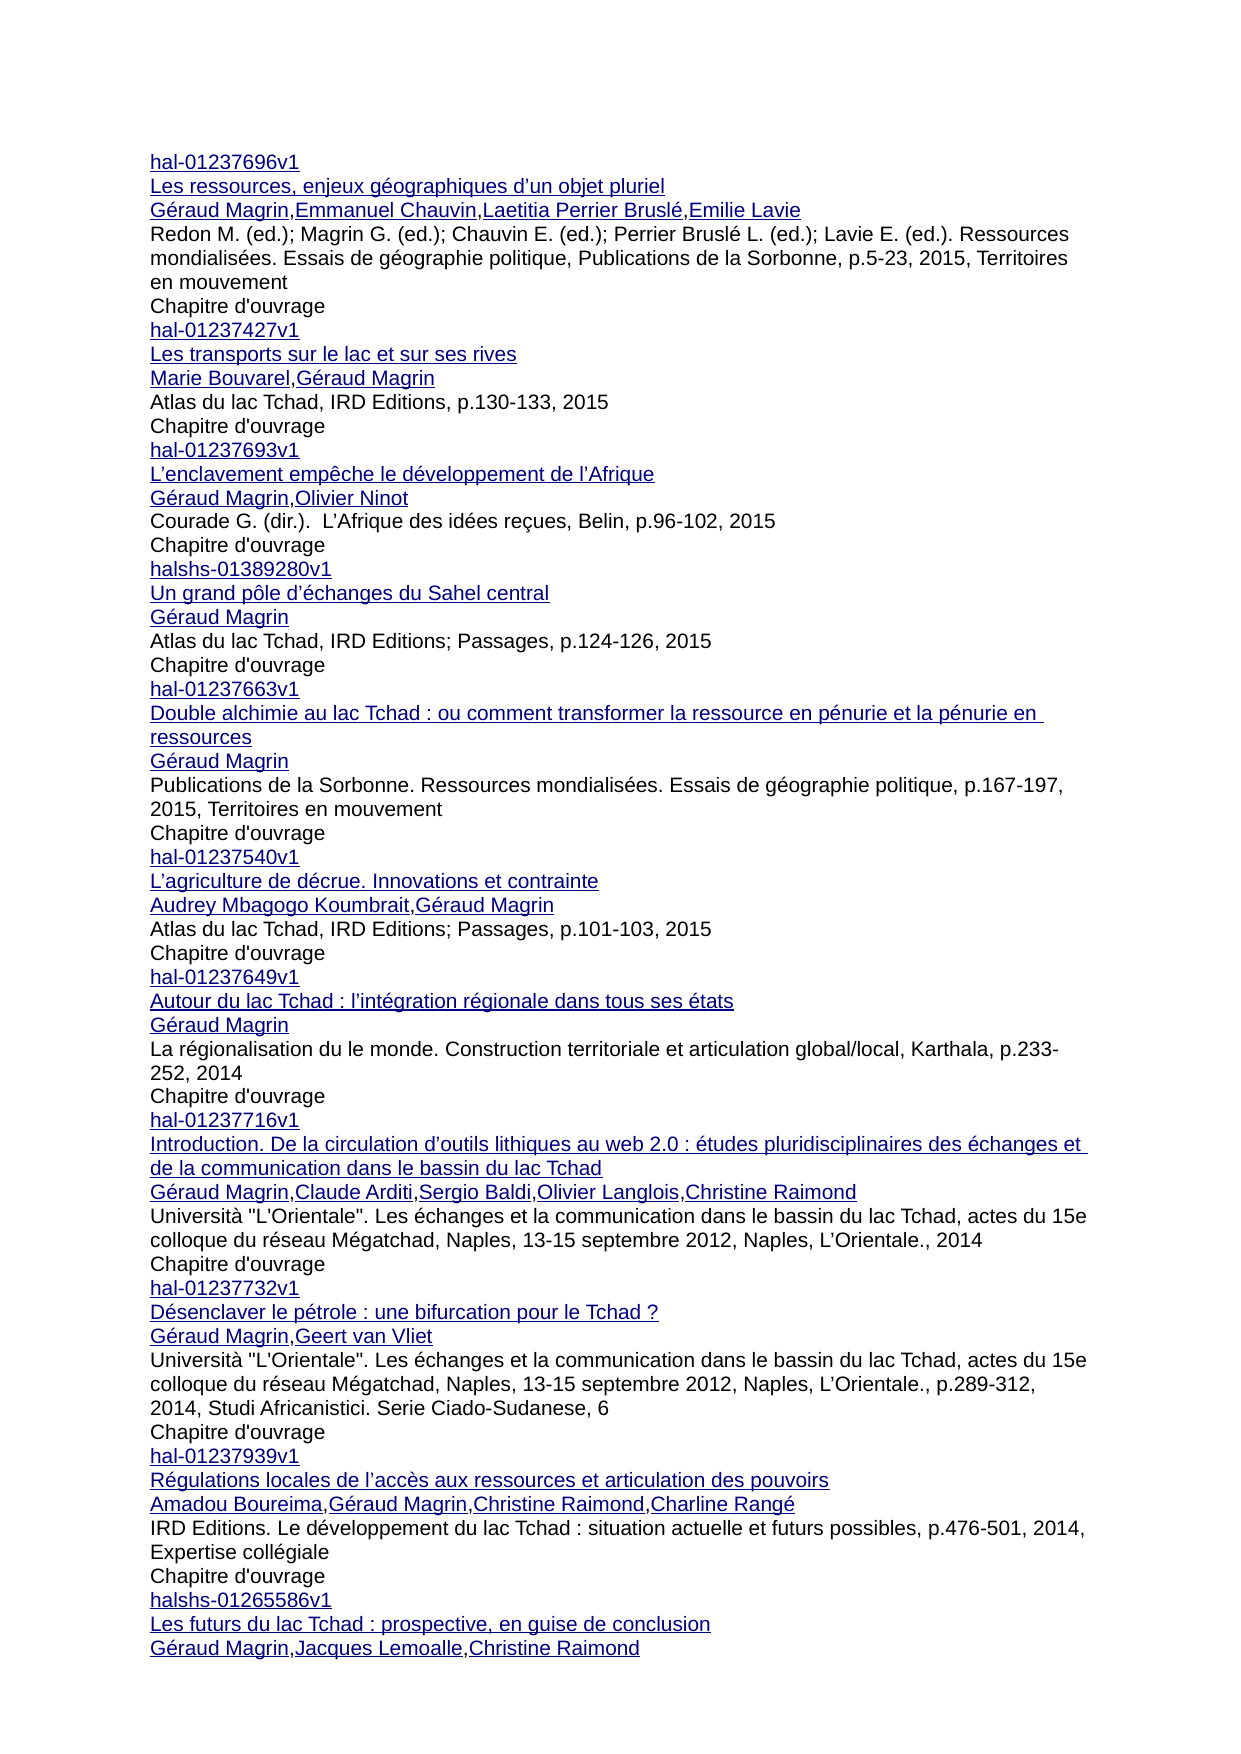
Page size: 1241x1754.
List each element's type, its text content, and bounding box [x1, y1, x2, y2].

table_cell Les transports sur le lac et sur ses rives Marie Bouvarel,Géraud Magrin Atlas du lac Tchad, IRD Editions, p.130-133, 2015 Chapitre d'ouvrage hal-01237693v1 [150, 342, 1090, 461]
table_cell Les futurs du lac Tchad : prospective, en guise de conclusion Géraud Magrin,Jacques Lemoalle,Christine Raimond [150, 1611, 1090, 1659]
table_cell L’agriculture de décrue. Innovations et contrainte Audrey Mbagogo Koumbrait,Géraud Magrin Atlas du lac Tchad, IRD Editions; Passages, p.101-103, 2015 Chapitre d'ouvrage hal-01237649v1 [150, 869, 1090, 988]
table_cell Introduction. De la circulation d’outils lithiques au web 2.0 : études pluridisciplinaires des échanges et de la communication dans le bassin du lac Tchad Géraud Magrin,Claude Arditi,Sergio Baldi,Olivier Langlois,Christine Raimond Università "L'Orientale". Les échanges et la communication dans le bassin du lac Tchad, actes du 15e colloque du réseau Mégatchad, Naples, 13-15 septembre 2012, Naples, L’Orientale., 2014 Chapitre d'ouvrage hal-01237732v1 [150, 1132, 1090, 1300]
table_cell Désenclaver le pétrole : une bifurcation pour le Tchad ? Géraud Magrin,Geert van Vliet Università "L'Orientale". Les échanges et la communication dans le bassin du lac Tchad, actes du 15e colloque du réseau Mégatchad, Naples, 13-15 septembre 2012, Naples, L’Orientale., p.289-312, 2014, Studi Africanistici. Serie Ciado-Sudanese, 6 Chapitre d'ouvrage hal-01237939v1 [150, 1300, 1090, 1468]
table_cell hal-01237696v1 [150, 150, 1090, 174]
table_cell Un grand pôle d’échanges du Sahel central Géraud Magrin Atlas du lac Tchad, IRD Editions; Passages, p.124-126, 2015 Chapitre d'ouvrage hal-01237663v1 [150, 581, 1090, 701]
table_cell Régulations locales de l’accès aux ressources et articulation des pouvoirs Amadou Boureima,Géraud Magrin,Christine Raimond,Charline Rangé IRD Editions. Le développement du lac Tchad : situation actuelle et futurs possibles, p.476-501, 2014, Expertise collégiale Chapitre d'ouvrage halshs-01265586v1 [150, 1468, 1090, 1611]
table_cell Les ressources, enjeux géographiques d’un objet pluriel Géraud Magrin,Emmanuel Chauvin,Laetitia Perrier Bruslé,Emilie Lavie Redon M. (ed.); Magrin G. (ed.); Chauvin E. (ed.); Perrier Bruslé L. (ed.); Lavie E. (ed.). Ressources mondialisées. Essais de géographie politique, Publications de la Sorbonne, p.5-23, 2015, Territoires en mouvement Chapitre d'ouvrage hal-01237427v1 [150, 174, 1090, 342]
table_cell Double alchimie au lac Tchad : ou comment transformer la ressource en pénurie et la pénurie en ressources Géraud Magrin Publications de la Sorbonne. Ressources mondialisées. Essais de géographie politique, p.167-197, 2015, Territoires en mouvement Chapitre d'ouvrage hal-01237540v1 [150, 701, 1090, 869]
table_cell Autour du lac Tchad : l’intégration régionale dans tous ses états Géraud Magrin La régionalisation du le monde. Construction territoriale et articulation global/local, Karthala, p.233-252, 2014 Chapitre d'ouvrage hal-01237716v1 [150, 989, 1090, 1132]
table_cell L’enclavement empêche le développement de l’Afrique Géraud Magrin,Olivier Ninot Courade G. (dir.). L’Afrique des idées reçues, Belin, p.96-102, 2015 Chapitre d'ouvrage halshs-01389280v1 [150, 461, 1090, 581]
